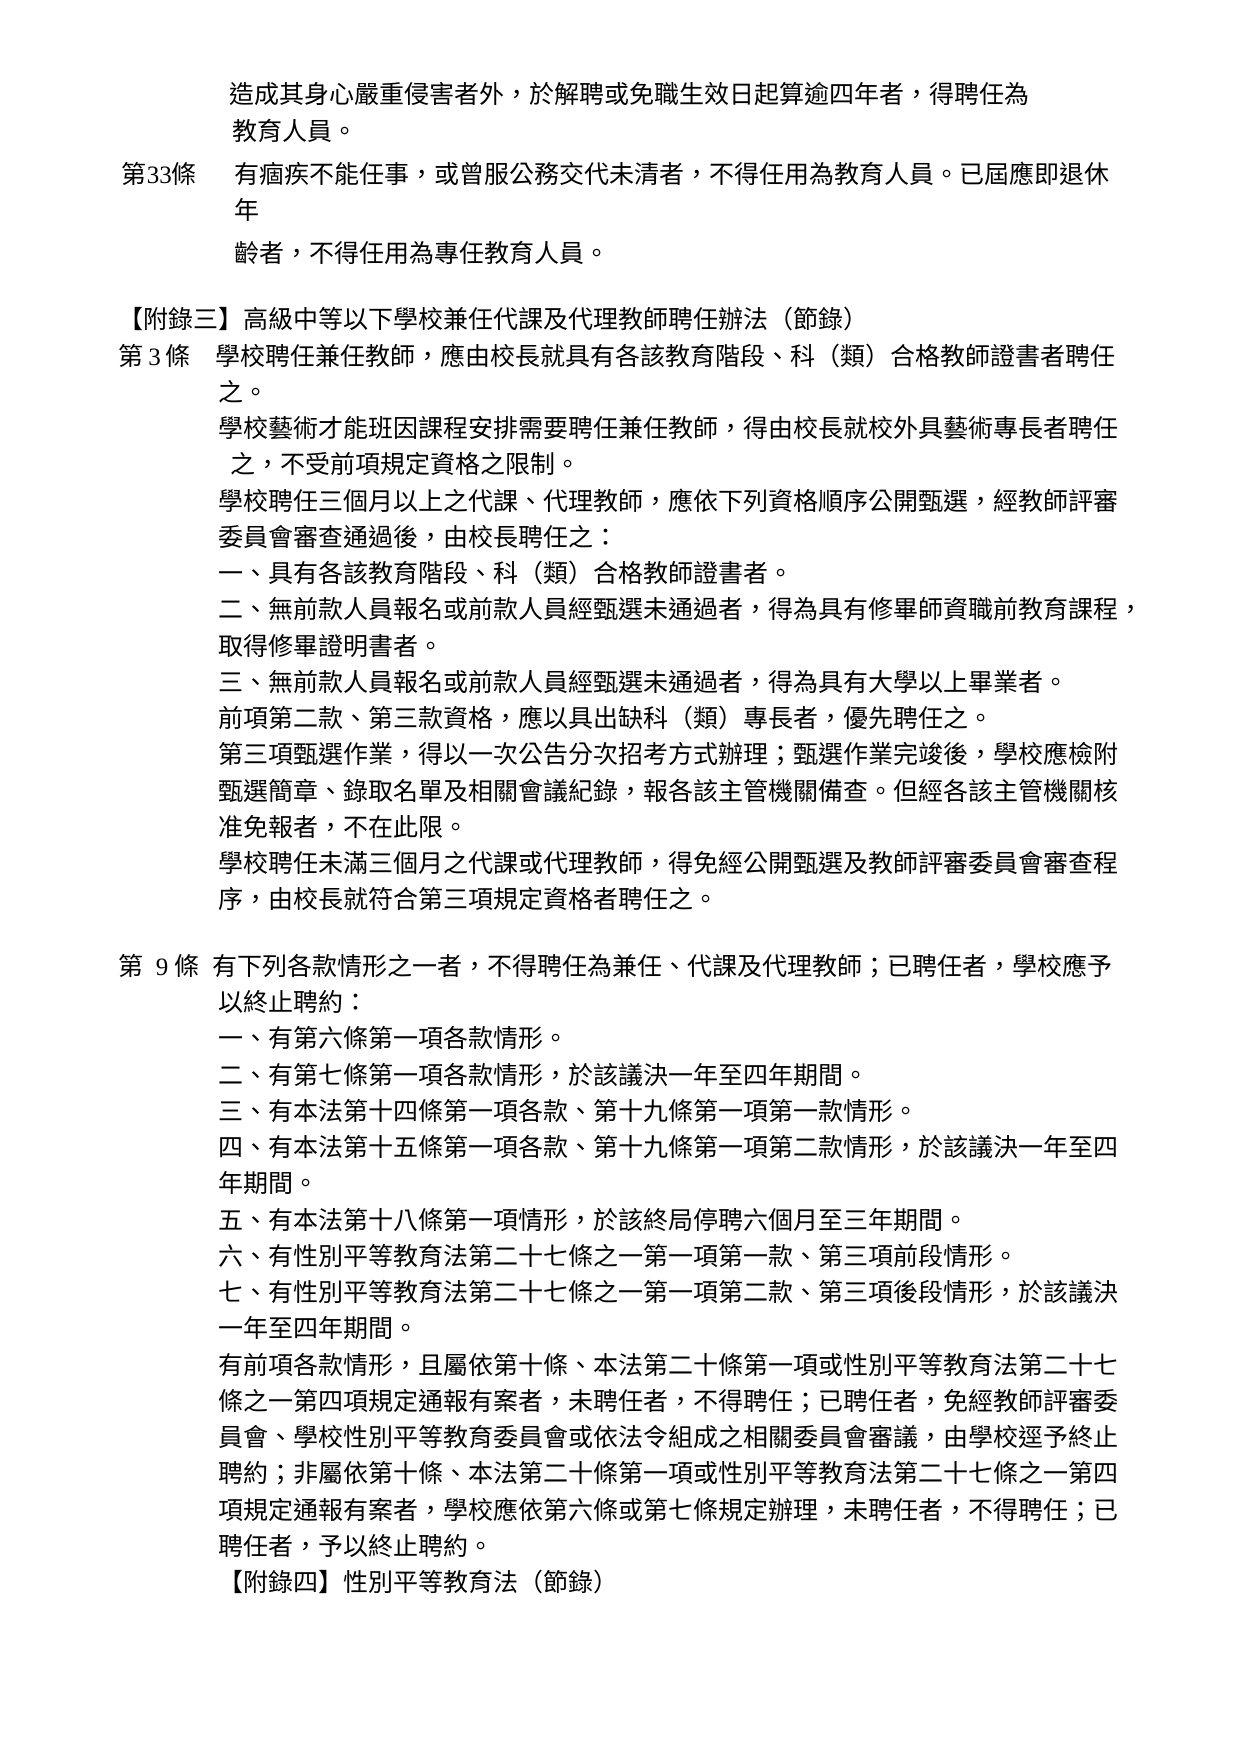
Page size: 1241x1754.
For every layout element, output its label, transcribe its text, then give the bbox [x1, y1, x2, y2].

text 教育人員。 [231, 111, 1122, 147]
text 四、有本法第十五條第一項各款、第十九條第一項第二款情形，於該議決一年至四年期間。 [218, 1128, 1122, 1200]
text 一、有第六條第一項各款情形。 [118, 1019, 1122, 1055]
text 五、有本法第十八條第一項情形，於該終局停聘六個月至三年期間。 [118, 1200, 1122, 1236]
text 有前項各款情形，且屬依第十條、本法第二十條第一項或性別平等教育法第二十七條之一第四項規定通報有案者，未聘任者，不得聘任；已聘任者，免經教師評審委員會、學校性別平等教育委員會或依法令組成之相關委員會審議，由學校逕予終止聘約；非屬依第十條、本法第二十條第一項或性別平等教育法第二十七條之一第四項規定通報有案者，學校應依第六條或第七條規定辦理，未聘任者，不得聘任；已聘任者，予以終止聘約。 [218, 1345, 1122, 1563]
text 三、無前款人員報名或前款人員經甄選未通過者，得為具有大學以上畢業者。 [118, 662, 1122, 699]
text 【附錄三】高級中等以下學校兼任代課及代理教師聘任辦法（節錄） [118, 299, 1122, 336]
text 二、有第七條第一項各款情形，於該議決一年至四年期間。 [118, 1055, 1122, 1091]
text 【附錄四】性別平等教育法（節錄） [218, 1563, 1122, 1599]
text 二、無前款人員報名或前款人員經甄選未通過者，得為具有修畢師資職前教育課程，取得修畢證明書者。 [218, 590, 1122, 662]
text 六、有性別平等教育法第二十七條之一第一項第一款、第三項前段情形。 [118, 1236, 1122, 1273]
text 七、有性別平等教育法第二十七條之一第一項第二款、第三項後段情形，於該議決一年至四年期間。 [218, 1273, 1122, 1345]
text 第三項甄選作業，得以一次公告分次招考方式辦理；甄選作業完竣後，學校應檢附甄選簡章、錄取名單及相關會議紀錄，報各該主管機關備查。但經各該主管機關核准免報者，不在此限。 [218, 735, 1122, 844]
text 齡者，不得任用為專任教育人員。 [122, 234, 1122, 270]
text 一、具有各該教育階段、科（類）合格教師證書者。 [118, 554, 1122, 590]
text 前項第二款、第三款資格，應以具出缺科（類）專長者，優先聘任之。 [118, 699, 1122, 735]
text 三、有本法第十四條第一項各款、第十九條第一項第一款情形。 [118, 1091, 1122, 1128]
text 第 9 條 有下列各款情形之一者，不得聘任為兼任、代課及代理教師；已聘任者，學校應予以終止聘約： [118, 946, 1122, 1019]
text 造成其身心嚴重侵害者外，於解聘或免職生效日起算逾四年者，得聘任為 [118, 75, 1122, 111]
list 有痼疾不能任事，或曾服公務交代未清者，不得任用為教育人員。已屆應即退休年 [122, 154, 1122, 227]
text 學校聘任三個月以上之代課、代理教師，應依下列資格順序公開甄選，經教師評審委員會審查通過後，由校長聘任之： [218, 481, 1122, 554]
text 學校聘任未滿三個月之代課或代理教師，得免經公開甄選及教師評審委員會審查程序，由校長就符合第三項規定資格者聘任之。 [218, 844, 1122, 916]
text 第3條 學校聘任兼任教師，應由校長就具有各該教育階段、科（類）合格教師證書者聘任之。 [118, 336, 1122, 409]
text 學校藝術才能班因課程安排需要聘任兼任教師，得由校長就校外具藝術專長者聘任之，不受前項規定資格之限制。 [218, 409, 1122, 481]
